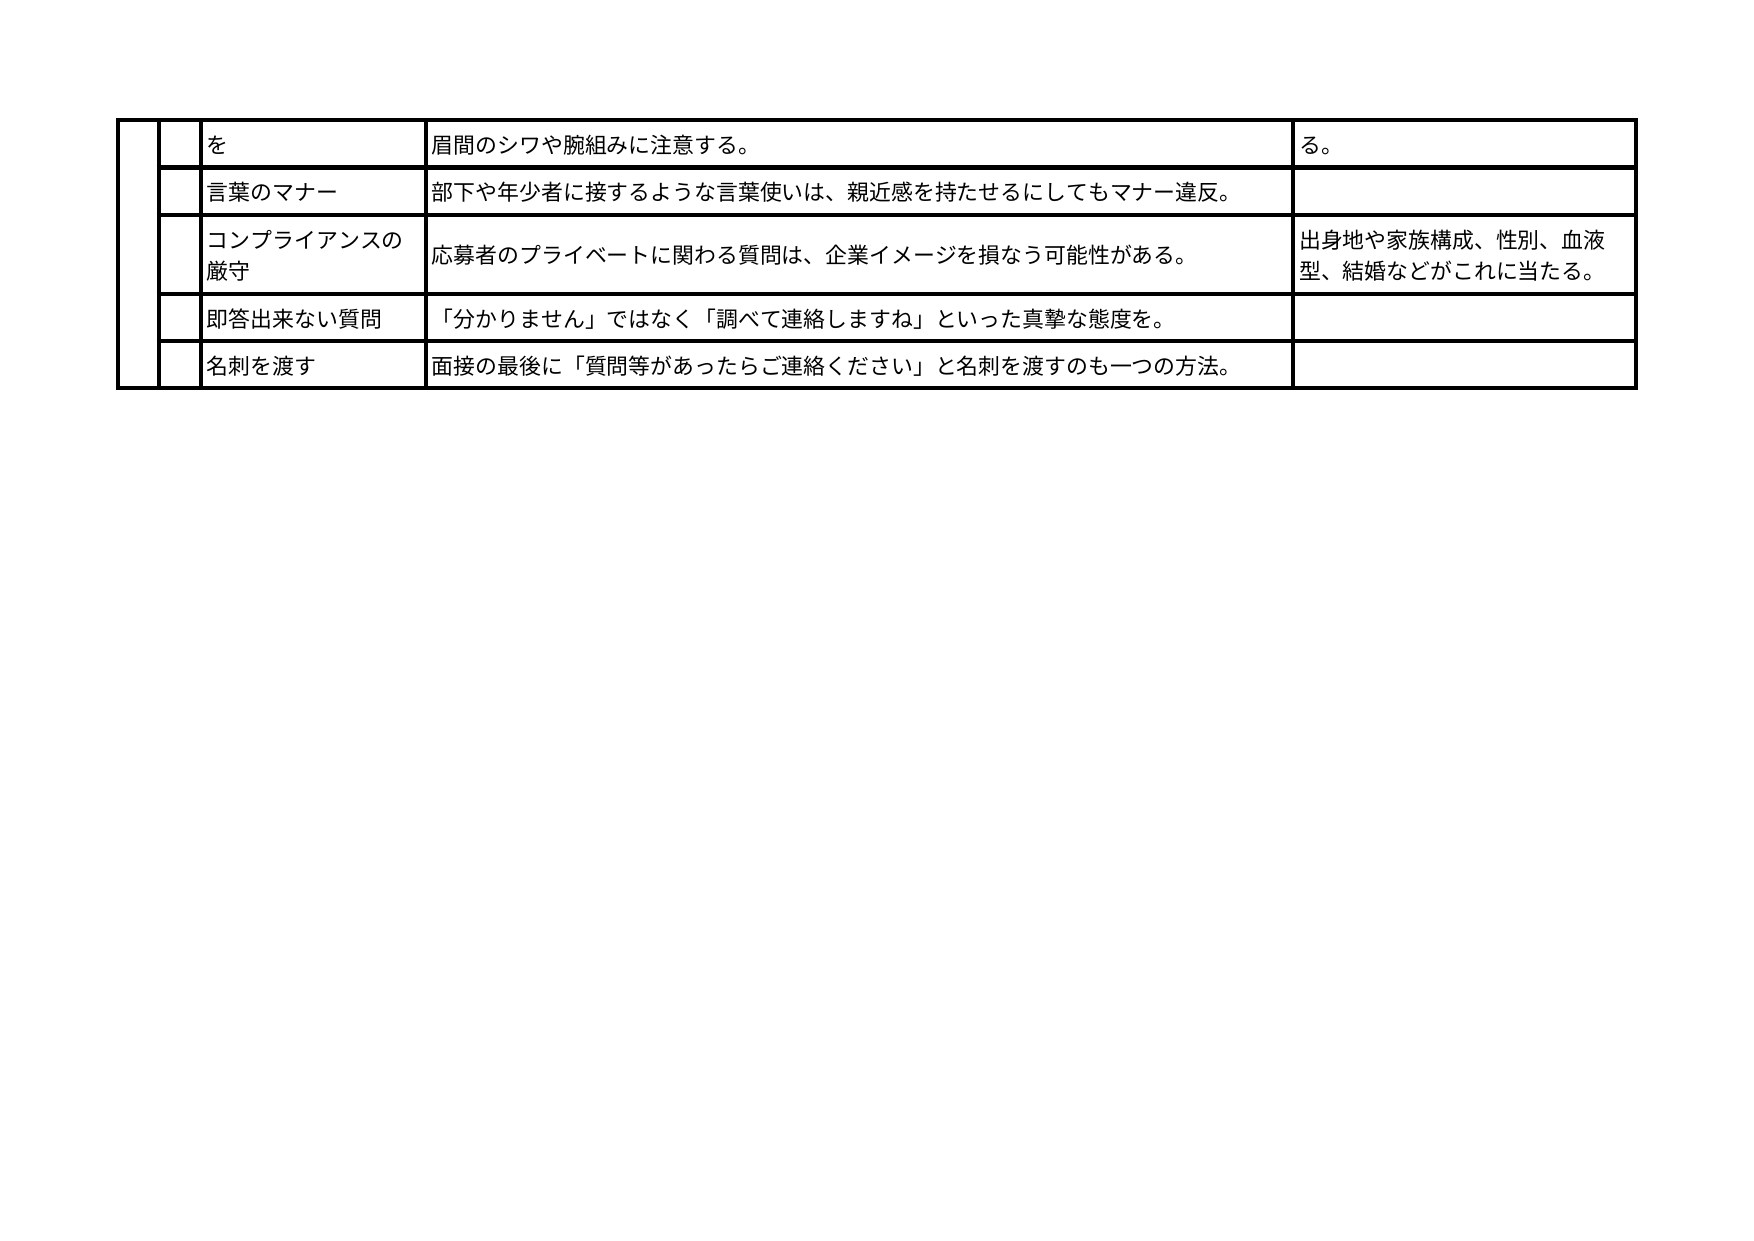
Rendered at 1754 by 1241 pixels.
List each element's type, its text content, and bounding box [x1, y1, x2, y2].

table_cell 名刺を渡す [203, 343, 424, 386]
table_cell 即答出来ない質問 [203, 296, 424, 339]
table_cell 応募者のプライベートに関わる質問は、企業イメージを損なう可能性がある。 [428, 217, 1291, 292]
table_cell [1295, 170, 1634, 213]
table_cell る。 [1295, 122, 1634, 165]
table_cell コンプライアンスの厳守 [203, 217, 424, 292]
table_cell 部下や年少者に接するような言葉使いは、親近感を持たせるにしてもマナー違反。 [428, 170, 1291, 213]
table_cell [161, 296, 199, 339]
table_cell [161, 170, 199, 213]
table_cell 出身地や家族構成、性別、血液型、結婚などがこれに当たる。 [1295, 217, 1634, 292]
table_cell 「分かりません」ではなく「調べて連絡しますね」といった真摯な態度を。 [428, 296, 1291, 339]
table_cell [1295, 343, 1634, 386]
table_cell を [203, 122, 424, 165]
table_cell [161, 122, 199, 165]
table_cell [161, 217, 199, 292]
table_cell [1295, 296, 1634, 339]
table_cell 言葉のマナー [203, 170, 424, 213]
table_cell [161, 343, 199, 386]
table_cell 面接の最後に「質問等があったらご連絡ください」と名刺を渡すのも一つの方法。 [428, 343, 1291, 386]
table_cell [120, 122, 157, 386]
table_cell 眉間のシワや腕組みに注意する。 [428, 122, 1291, 165]
